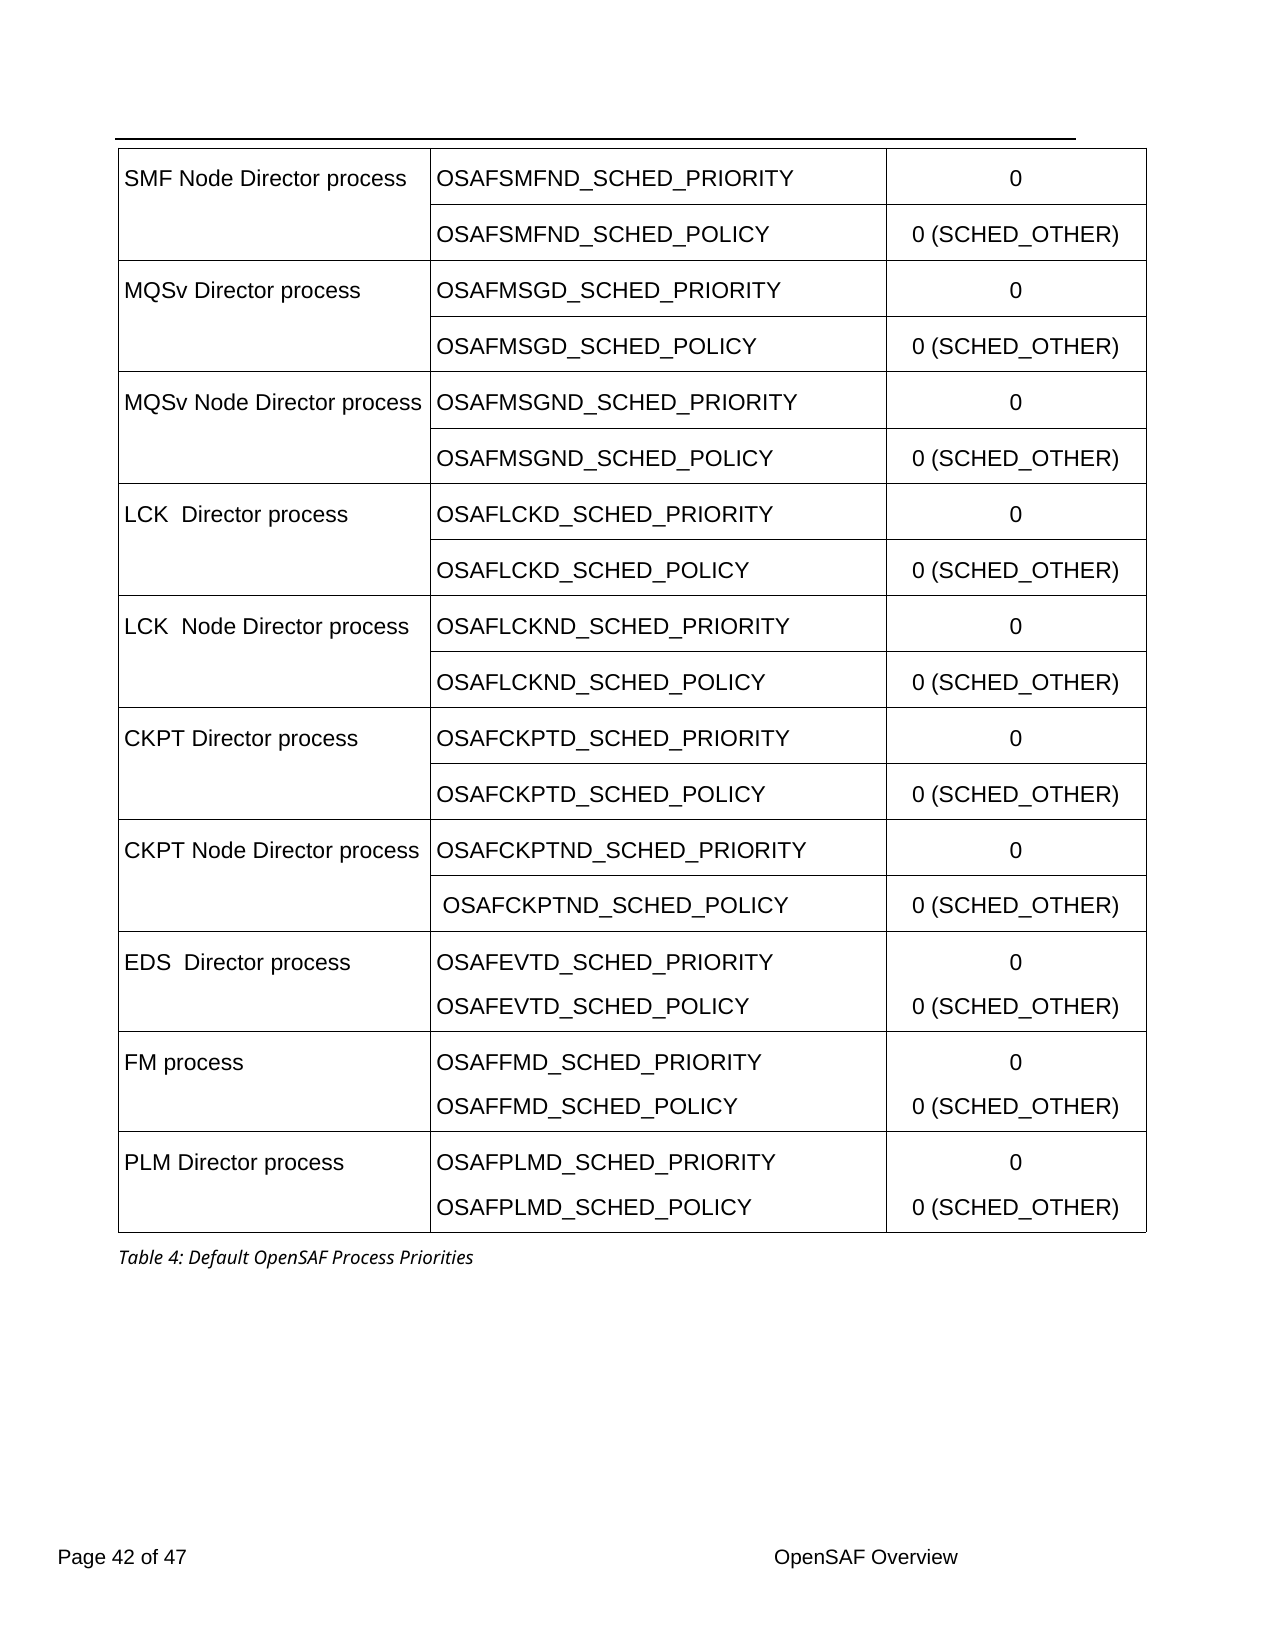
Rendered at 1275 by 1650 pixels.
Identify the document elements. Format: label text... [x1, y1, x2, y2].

table_cell FM process [119, 1032, 430, 1131]
table_cell 0 (SCHED_OTHER) [887, 317, 1146, 371]
table_cell OSAFEVTD_SCHED_PRIORITY OSAFEVTD_SCHED_POLICY [431, 932, 886, 1031]
table_cell PLM Director process [119, 1132, 430, 1232]
table_cell MQSv Director process [119, 261, 430, 371]
table_cell OSAFPLMD_SCHED_PRIORITY OSAFPLMD_SCHED_POLICY [431, 1132, 886, 1232]
table_cell EDS Director process [119, 932, 430, 1031]
table_cell MQSv Node Director process [119, 372, 430, 483]
table_cell OSAFMSGD_SCHED_POLICY [431, 317, 886, 371]
table_cell OSAFSMFND_SCHED_POLICY [431, 205, 886, 259]
table_cell 0 [887, 261, 1146, 316]
table_cell 0 [887, 484, 1146, 539]
table_cell OSAFMSGND_SCHED_PRIORITY [431, 372, 886, 427]
table_cell CKPT Director process [119, 708, 430, 819]
table_cell LCK Node Director process [119, 596, 430, 707]
table_cell OSAFFMD_SCHED_PRIORITY OSAFFMD_SCHED_POLICY [431, 1032, 886, 1131]
table_cell 0 [887, 708, 1146, 763]
table_cell OSAFLCKD_SCHED_PRIORITY [431, 484, 886, 539]
table_cell SMF Node Director process [119, 149, 430, 259]
text Table 4: Default OpenSAF Process Priorities [118, 1244, 1206, 1270]
table_cell 0 (SCHED_OTHER) [887, 764, 1146, 819]
table_cell CKPT Node Director process [119, 820, 430, 931]
table_cell OSAFMSGD_SCHED_PRIORITY [431, 261, 886, 316]
table_cell OSAFCKPTND_SCHED_POLICY [431, 876, 886, 931]
table_cell 0 (SCHED_OTHER) [887, 652, 1146, 707]
table_cell 0 0 (SCHED_OTHER) [887, 1132, 1146, 1232]
table_cell 0 0 (SCHED_OTHER) [887, 932, 1146, 1031]
table_cell 0 [887, 820, 1146, 875]
table_cell OSAFSMFND_SCHED_PRIORITY [431, 149, 886, 204]
table_cell 0 (SCHED_OTHER) [887, 876, 1146, 931]
table_cell OSAFMSGND_SCHED_POLICY [431, 429, 886, 483]
table_cell 0 (SCHED_OTHER) [887, 205, 1146, 259]
table_cell 0 [887, 372, 1146, 427]
table_cell 0 [887, 596, 1146, 651]
table_cell OSAFCKPTD_SCHED_PRIORITY [431, 708, 886, 763]
table_cell OSAFLCKND_SCHED_POLICY [431, 652, 886, 707]
table_cell 0 (SCHED_OTHER) [887, 429, 1146, 483]
table_cell OSAFCKPTD_SCHED_POLICY [431, 764, 886, 819]
table_cell OSAFCKPTND_SCHED_PRIORITY [431, 820, 886, 875]
table_cell OSAFLCKND_SCHED_PRIORITY [431, 596, 886, 651]
table_cell 0 0 (SCHED_OTHER) [887, 1032, 1146, 1131]
table_cell 0 [887, 149, 1146, 204]
table_cell LCK Director process [119, 484, 430, 595]
table_cell 0 (SCHED_OTHER) [887, 540, 1146, 595]
table_cell OSAFLCKD_SCHED_POLICY [431, 540, 886, 595]
